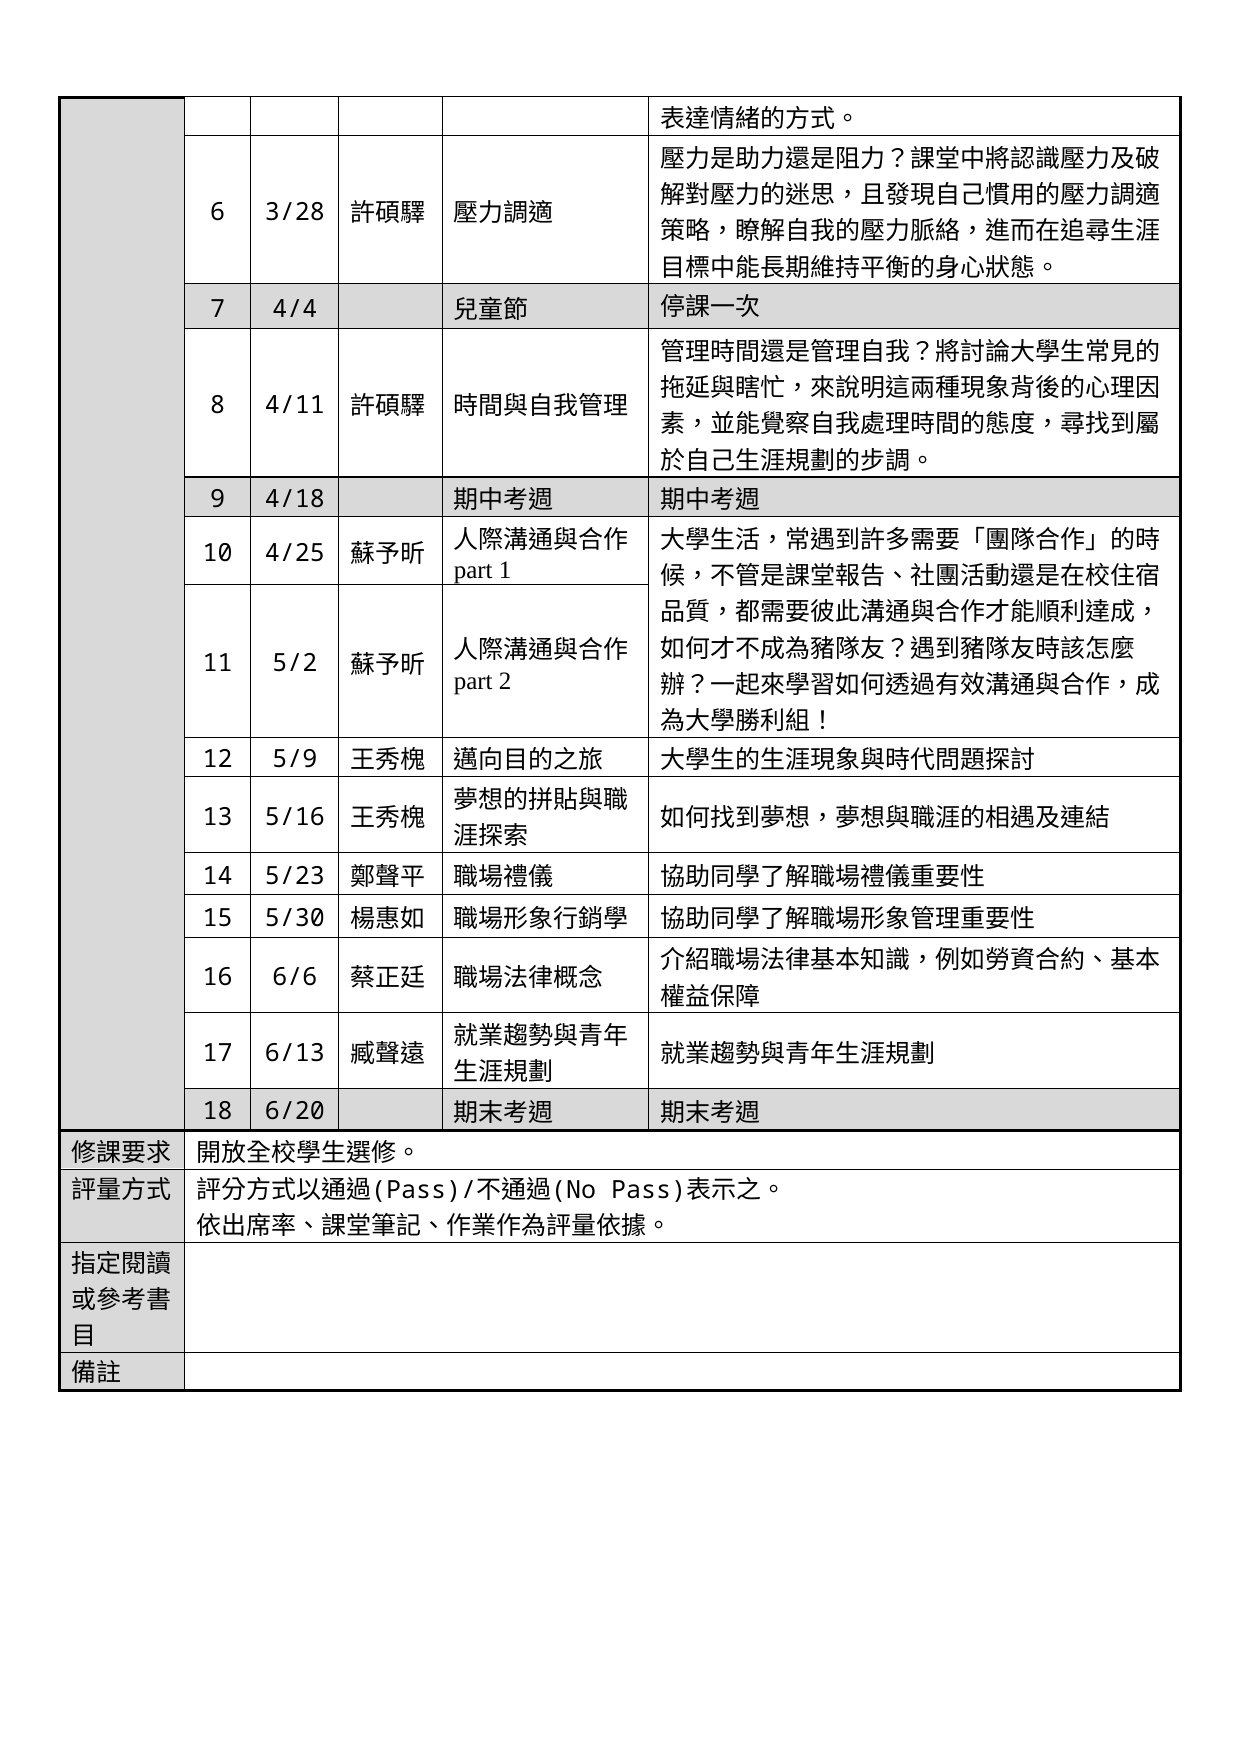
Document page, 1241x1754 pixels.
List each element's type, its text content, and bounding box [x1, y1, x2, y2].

table_cell 職場禮儀 [443, 853, 648, 894]
table_cell 邁向目的之旅 [443, 738, 648, 776]
table_cell 4/11 [251, 329, 338, 476]
table_cell 6 [185, 136, 250, 283]
table_cell 期中考週 [443, 478, 648, 516]
table_cell [251, 97, 338, 135]
table_cell 協助同學了解職場禮儀重要性 [649, 853, 1179, 894]
table_cell 開放全校學生選修。 [185, 1132, 1179, 1168]
table_cell 王秀槐 [339, 738, 442, 776]
table_cell 9 [185, 478, 250, 516]
table_cell 3/28 [251, 136, 338, 283]
table_cell 6/6 [251, 938, 338, 1012]
table_cell 蘇予昕 [339, 517, 442, 584]
table_cell [61, 99, 184, 1129]
table_cell 評分方式以通過(Pass)/不通過(No Pass)表示之。 依出席率、課堂筆記、作業作為評量依據。 [185, 1170, 1179, 1242]
table_cell 16 [185, 938, 250, 1012]
table_cell 指定閱讀或參考書目 [61, 1243, 184, 1352]
table_cell 臧聲遠 [339, 1013, 442, 1088]
table_cell 6/20 [251, 1089, 338, 1129]
table_cell 10 [185, 517, 250, 584]
table_cell 18 [185, 1089, 250, 1129]
table_cell 17 [185, 1013, 250, 1088]
table_cell 楊惠如 [339, 895, 442, 937]
table_cell 人際溝通與合作part 1 [443, 517, 648, 584]
table_cell 5/23 [251, 853, 338, 894]
table_cell [185, 1353, 1179, 1389]
table_cell [185, 1243, 1179, 1352]
table_cell [339, 97, 442, 135]
table_cell 介紹職場法律基本知識，例如勞資合約、基本權益保障 [649, 938, 1179, 1012]
table_cell 如何找到夢想，夢想與職涯的相遇及連結 [649, 777, 1179, 852]
table_cell 許碩驛 [339, 136, 442, 283]
table_cell 4/18 [251, 478, 338, 516]
table_cell [339, 478, 442, 516]
table_cell 14 [185, 853, 250, 894]
table_cell 停課一次 [649, 284, 1179, 328]
table_cell 5/2 [251, 585, 338, 737]
table_cell [339, 284, 442, 328]
table_cell 王秀槐 [339, 777, 442, 852]
table_cell 就業趨勢與青年生涯規劃 [649, 1013, 1179, 1088]
table_cell 4/25 [251, 517, 338, 584]
table_cell 修課要求 [61, 1132, 184, 1168]
table_cell 時間與自我管理 [443, 329, 648, 476]
table_cell 13 [185, 777, 250, 852]
table_cell 許碩驛 [339, 329, 442, 476]
table_cell 蘇予昕 [339, 585, 442, 737]
table_cell 職場形象行銷學 [443, 895, 648, 937]
table_cell 期末考週 [443, 1089, 648, 1129]
table_cell 備註 [61, 1353, 184, 1389]
table_cell 蔡正廷 [339, 938, 442, 1012]
table_cell 壓力是助力還是阻力？課堂中將認識壓力及破解對壓力的迷思，且發現自己慣用的壓力調適策略，瞭解自我的壓力脈絡，進而在追尋生涯目標中能長期維持平衡的身心狀態。 [649, 136, 1179, 283]
table_cell 5/9 [251, 738, 338, 776]
table_cell 表達情緒的方式。 [649, 97, 1179, 135]
table_cell 11 [185, 585, 250, 737]
table_cell 壓力調適 [443, 136, 648, 283]
table_cell 管理時間還是管理自我？將討論大學生常見的拖延與瞎忙，來說明這兩種現象背後的心理因素，並能覺察自我處理時間的態度，尋找到屬於自己生涯規劃的步調。 [649, 329, 1179, 476]
table_cell 5/16 [251, 777, 338, 852]
table_cell 5/30 [251, 895, 338, 937]
table_cell [443, 97, 648, 135]
table_cell 8 [185, 329, 250, 476]
table_cell 就業趨勢與青年生涯規劃 [443, 1013, 648, 1088]
table_cell 4/4 [251, 284, 338, 328]
table_cell 期中考週 [649, 478, 1179, 516]
table_cell 夢想的拼貼與職涯探索 [443, 777, 648, 852]
table_cell 期末考週 [649, 1089, 1179, 1129]
table_cell 6/13 [251, 1013, 338, 1088]
table_cell [185, 97, 250, 135]
table_cell 12 [185, 738, 250, 776]
table_cell 評量方式 [61, 1170, 184, 1242]
table_cell 職場法律概念 [443, 938, 648, 1012]
table_cell 鄭聲平 [339, 853, 442, 894]
table_cell 7 [185, 284, 250, 328]
table_cell 協助同學了解職場形象管理重要性 [649, 895, 1179, 937]
table_cell 兒童節 [443, 284, 648, 328]
table_cell 大學生的生涯現象與時代問題探討 [649, 738, 1179, 776]
table_cell 人際溝通與合作part 2 [443, 585, 648, 737]
table_cell 大學生活，常遇到許多需要「團隊合作」的時候，不管是課堂報告、社團活動還是在校住宿品質，都需要彼此溝通與合作才能順利達成，如何才不成為豬隊友？遇到豬隊友時該怎麼辦？一起來學習如何透過有效溝通與合作，成為大學勝利組！ [649, 517, 1179, 737]
table_cell 15 [185, 895, 250, 937]
table_cell [339, 1089, 442, 1129]
